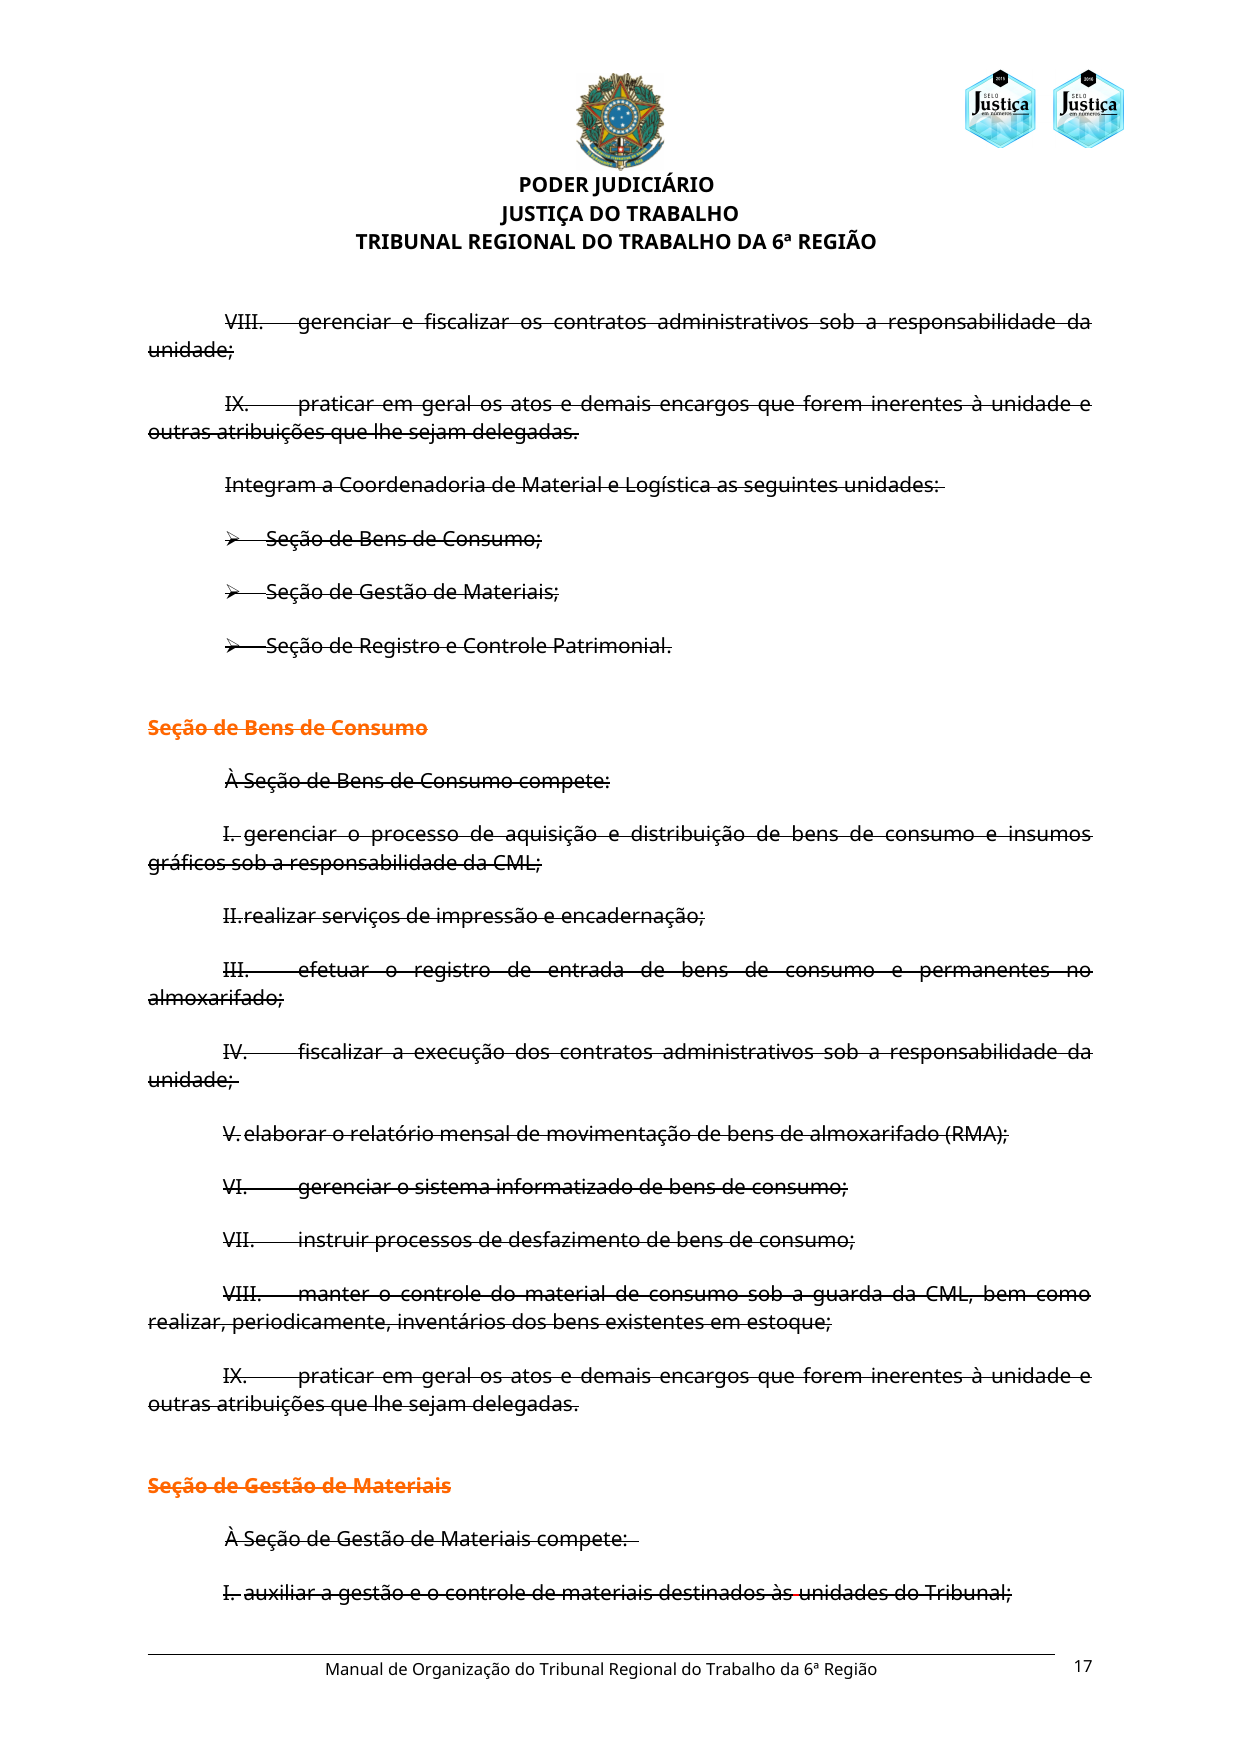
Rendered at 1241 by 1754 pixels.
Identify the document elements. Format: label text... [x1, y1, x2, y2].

text Seção de Gestão de Materiais [148, 1471, 1092, 1499]
list Seção de Registro e Controle Patrimonial. [148, 631, 1092, 659]
list gerenciar o sistema informatizado de bens de consumo; [148, 1172, 1092, 1201]
picture [964, 69, 1124, 148]
list auxiliar a gestão e o controle de materiais destinados às unidades do Tribunal; [148, 1578, 1092, 1606]
list praticar em geral os atos e demais encargos que forem inerentes à unidade e outras atribuições que lhe sejam delegadas. [148, 1361, 1092, 1418]
list elaborar o relatório mensal de movimentação de bens de almoxarifado (RMA); [148, 1119, 1092, 1147]
text Integram a Coordenadoria de Material e Logística as seguintes unidades: [148, 471, 1092, 499]
picture [576, 73, 665, 171]
list gerenciar o processo de aquisição e distribuição de bens de consumo e insumos gráficos sob a responsabilidade da CML; [148, 819, 1092, 876]
list efetuar o registro de entrada de bens de consumo e permanentes no almoxarifado; [148, 955, 1092, 1012]
text À Seção de Gestão de Materiais compete: [148, 1524, 1092, 1553]
list Seção de Bens de Consumo; [148, 524, 1092, 552]
list praticar em geral os atos e demais encargos que forem inerentes à unidade e outras atribuições que lhe sejam delegadas. [148, 389, 1092, 446]
list realizar serviços de impressão e encadernação; [148, 901, 1092, 930]
text Seção de Bens de Consumo [148, 713, 1092, 741]
text À Seção de Bens de Consumo compete: [148, 766, 1092, 794]
list instruir processos de desfazimento de bens de consumo; [148, 1226, 1092, 1254]
list Seção de Gestão de Materiais; [148, 577, 1092, 606]
list fiscalizar a execução dos contratos administrativos sob a responsabilidade da unidade; [148, 1037, 1092, 1094]
list manter o controle do material de consumo sob a guarda da CML, bem como realizar, periodicamente, inventários dos bens existentes em estoque; [148, 1279, 1092, 1336]
list gerenciar e fiscalizar os contratos administrativos sob a responsabilidade da unidade; [148, 307, 1092, 364]
